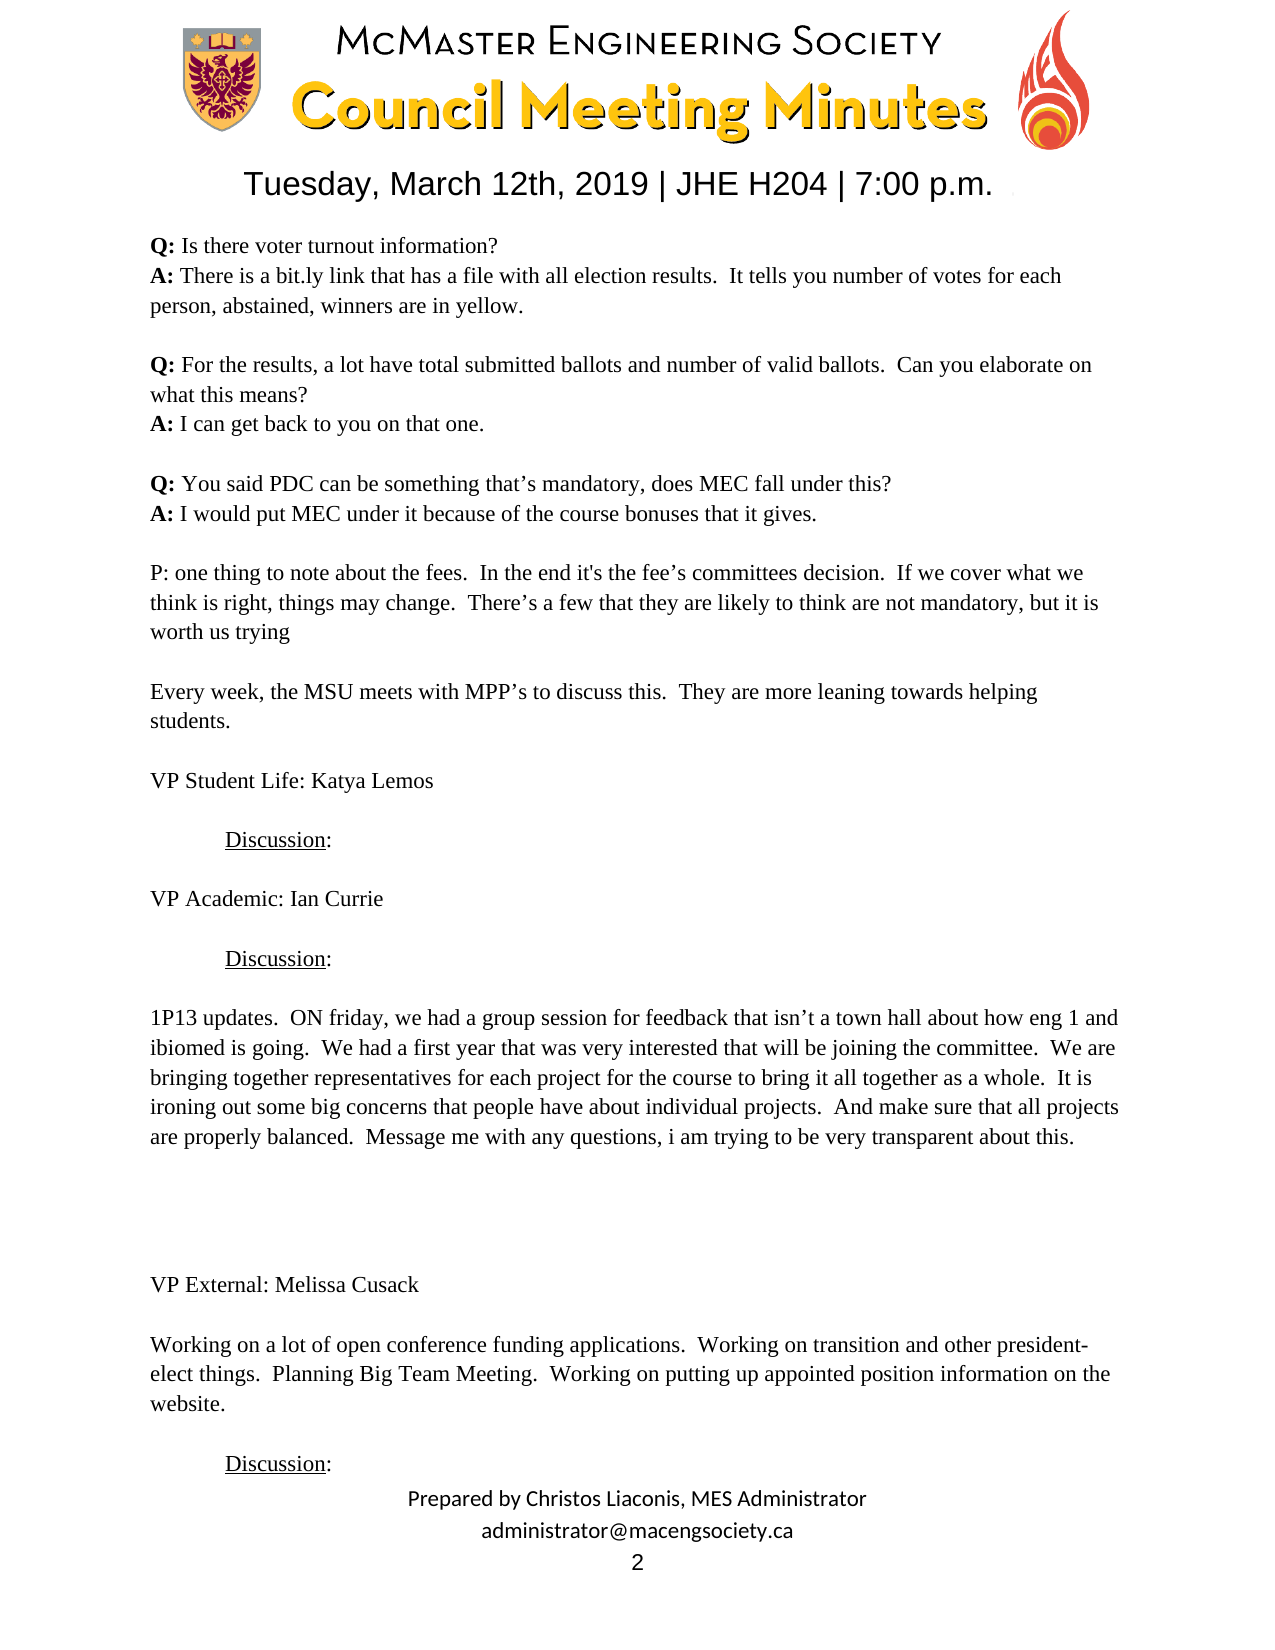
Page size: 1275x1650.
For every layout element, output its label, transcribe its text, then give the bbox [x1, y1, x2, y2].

text VP Academic: Ian Currie [150, 886, 1125, 912]
text Q: You said PDC can be something that’s mandatory, does MEC fall under this? [150, 470, 1125, 496]
text VP External: Melissa Cusack [150, 1271, 1125, 1298]
text VP Student Life: Katya Lemos [150, 767, 1125, 793]
text A: I would put MEC under it because of the course bonuses that it gives. [150, 499, 1125, 526]
text Discussion: [150, 945, 1125, 971]
text Q: Is there voter turnout information? [150, 232, 1125, 259]
text Working on a lot of open conference funding applications. Working on transition and other president-elect things. Planning Big Team Meeting. Working on putting up appointed position information on the website. [150, 1331, 1125, 1417]
text A: I can get back to you on that one. [150, 411, 1125, 437]
text Discussion: [150, 826, 1125, 852]
text A: There is a bit.ly link that has a file with all election results. It tells you number of votes for each person, abstained, winners are in yellow. [150, 262, 1125, 318]
text Discussion: [150, 1449, 1125, 1476]
text P: one thing to note about the fees. In the end it's the fee’s committees decision. If we cover what we think is right, things may change. There’s a few that they are likely to think are not mandatory, but it is worth us trying [150, 559, 1125, 645]
text Q: For the results, a lot have total submitted ballots and number of valid ballots. Can you elaborate on what this means? [150, 351, 1125, 407]
text Every week, the MSU meets with MPP’s to discuss this. They are more leaning towards helping students. [150, 678, 1125, 734]
text 1P13 updates. ON friday, we had a group session for feedback that isn’t a town hall about how eng 1 and ibiomed is going. We had a first year that was very interested that will be joining the committee. We are bringing together representatives for each project for the course to bring it all together as a whole. It is ironing out some big concerns that people have about individual projects. And make sure that all projects are properly balanced. Message me with any questions, i am trying to be very transparent about this. [150, 1004, 1125, 1149]
picture [150, 0, 1125, 161]
